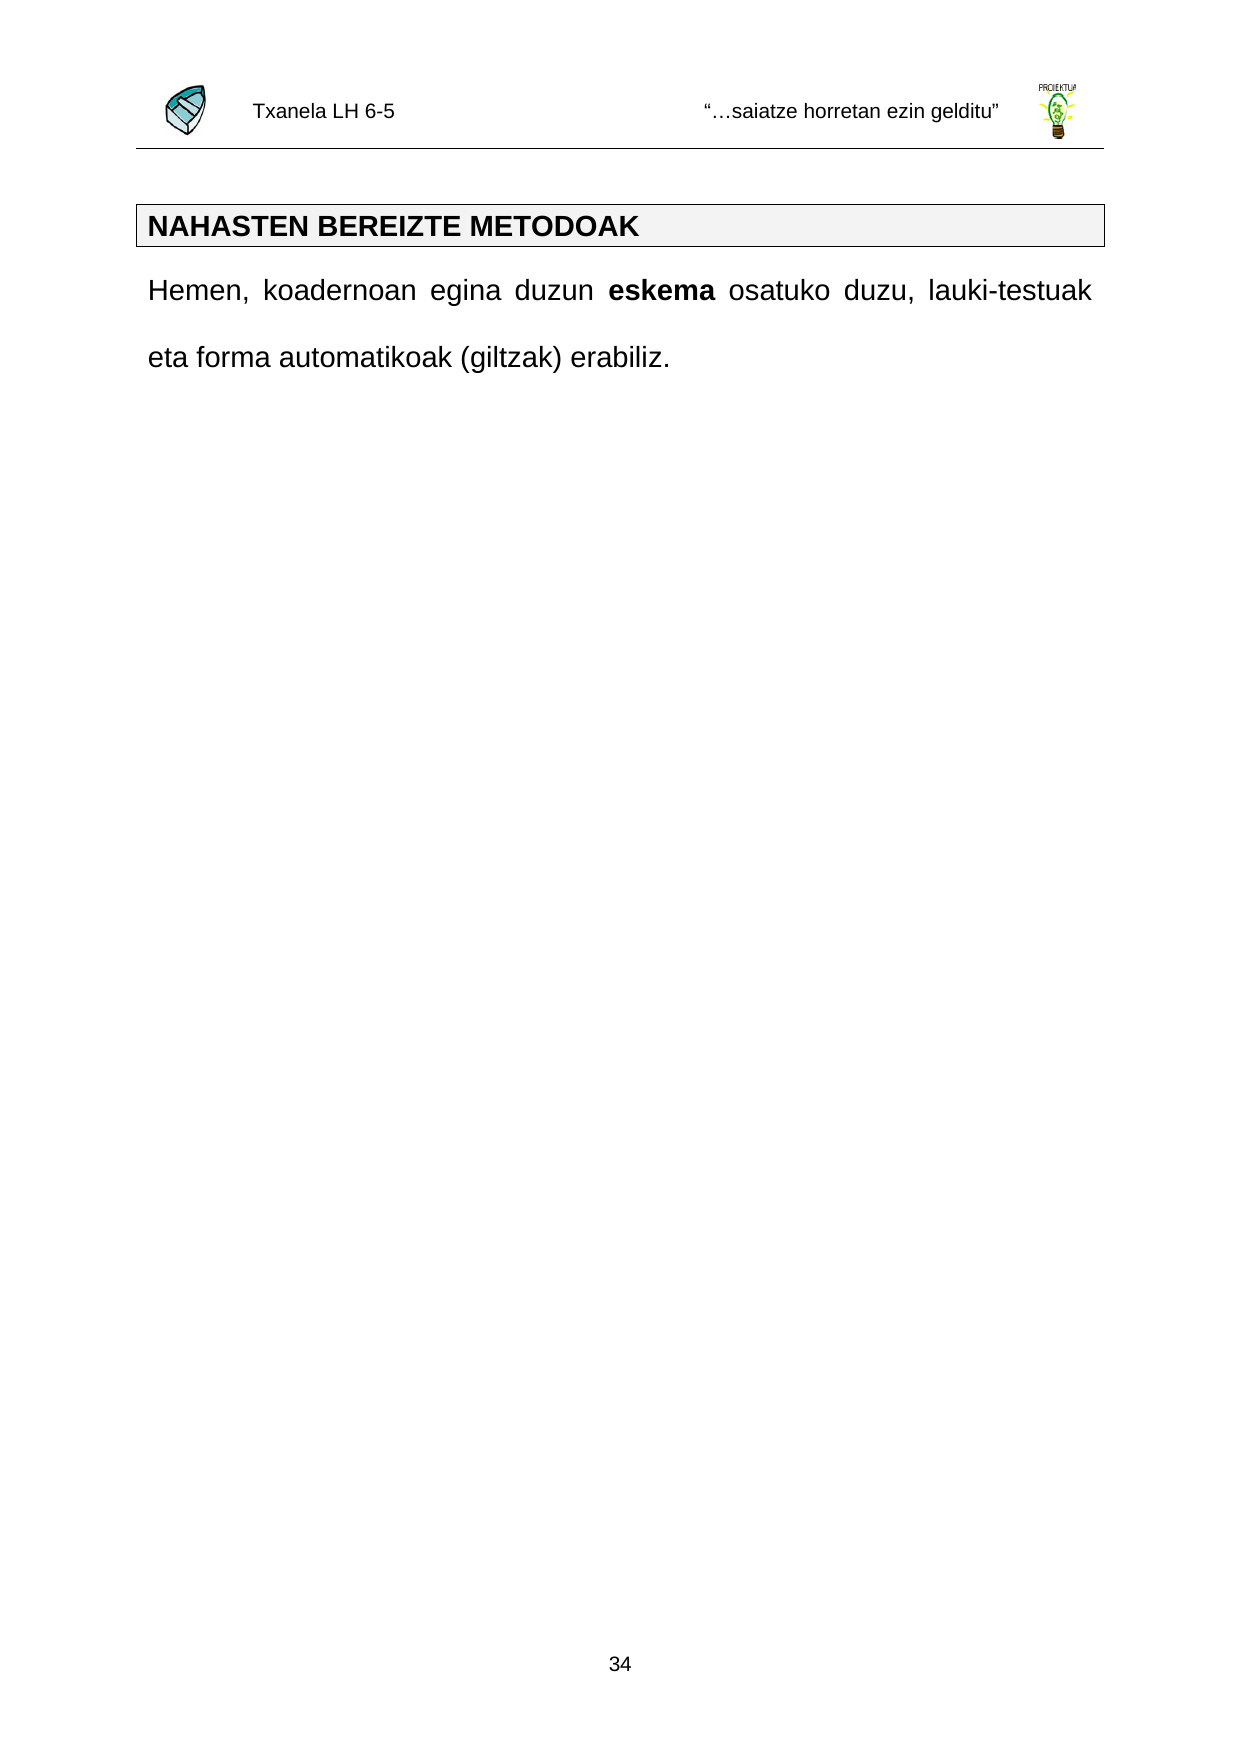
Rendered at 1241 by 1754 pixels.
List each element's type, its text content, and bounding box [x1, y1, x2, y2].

text Hemen, koadernoan egina duzun eskema osatuko duzu, lauki-testuak eta forma automatikoak (giltzak) erabiliz. [148, 273, 1092, 373]
picture [1038, 82, 1077, 139]
picture [164, 82, 207, 137]
table_header NAHASTEN BEREIZTE METODOAK [137, 205, 1104, 246]
